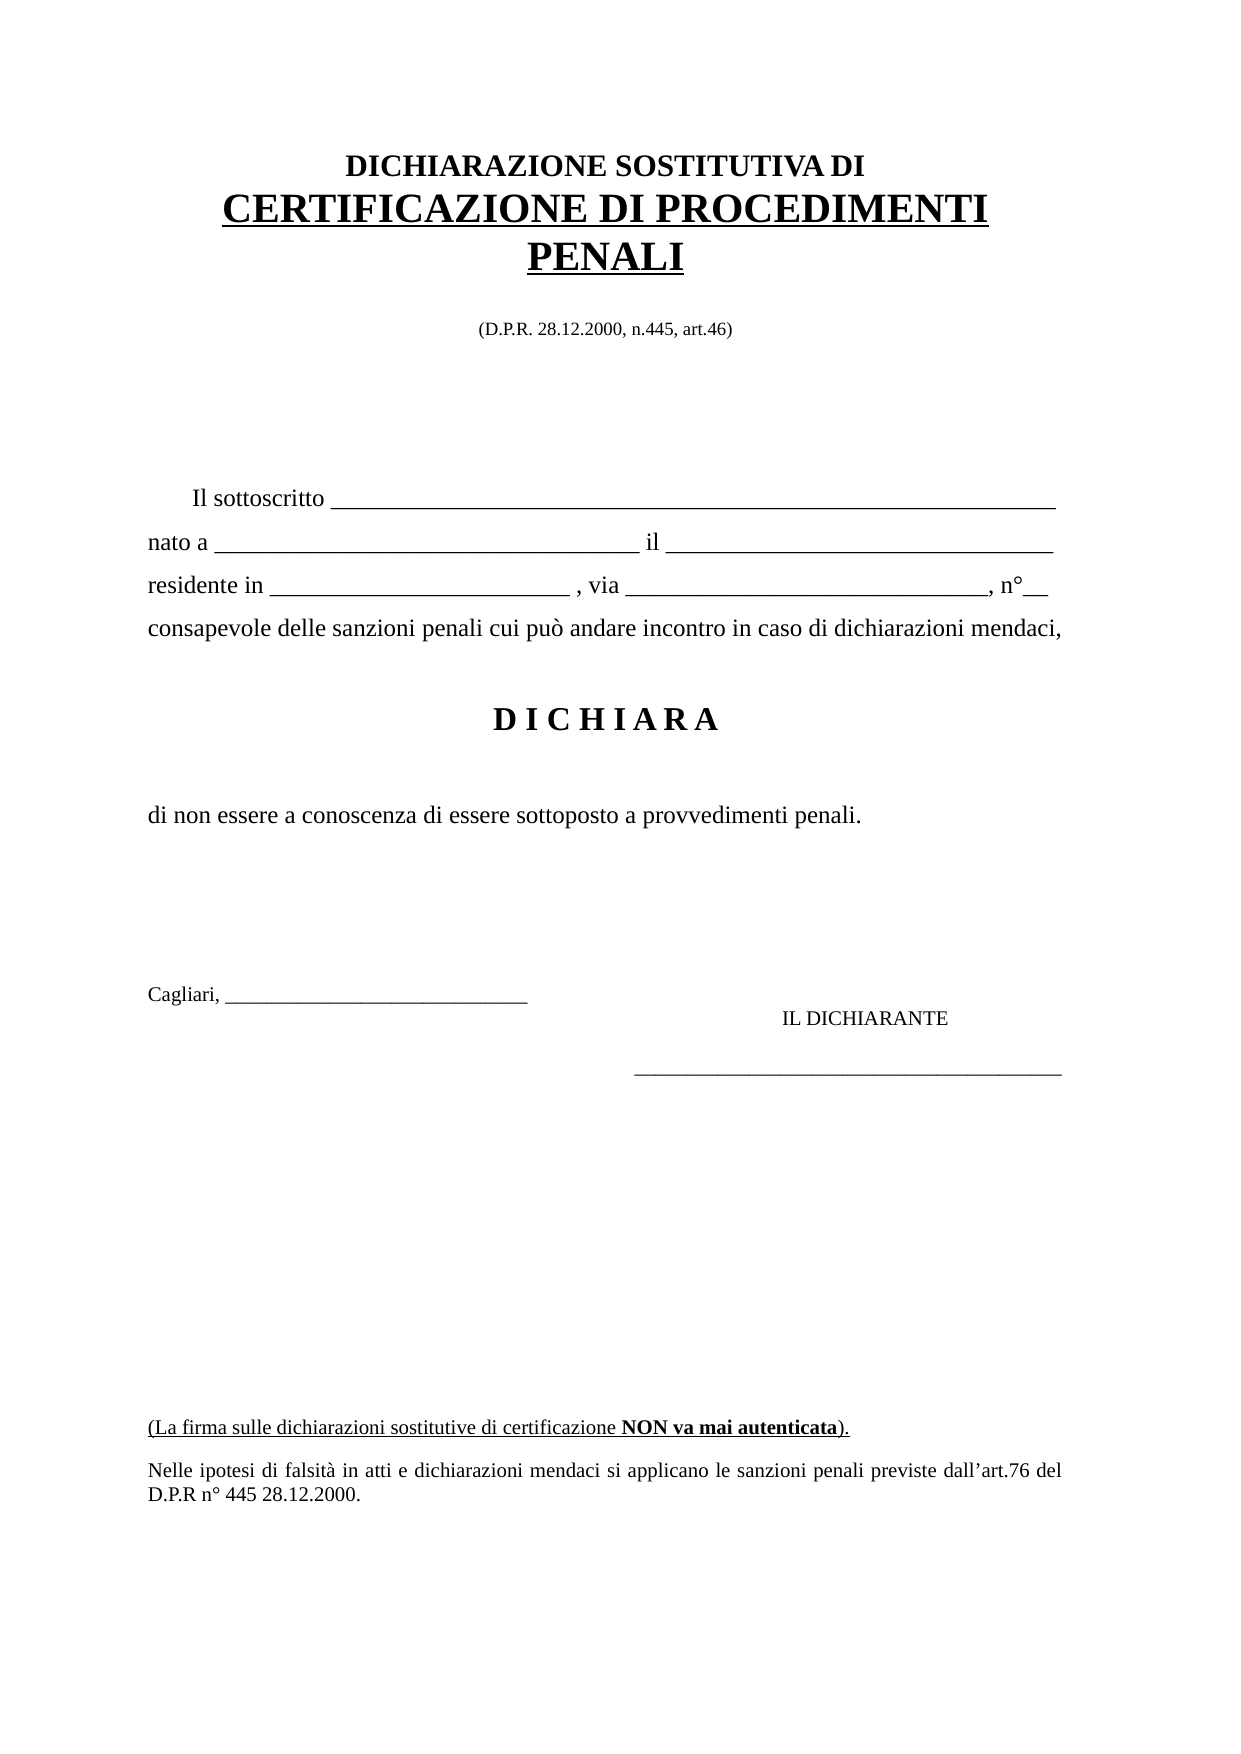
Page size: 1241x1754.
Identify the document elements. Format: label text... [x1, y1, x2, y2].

text (D.P.R. 28.12.2000, n.445, art.46) [148, 318, 1063, 339]
text Nelle ipotesi di falsità in atti e dichiarazioni mendaci si applicano le sanzioni penali previste dall’art.76 del D.P.R n° 445 28.12.2000. [148, 1458, 1063, 1506]
text IL DICHIARANTE [148, 1006, 1063, 1030]
subtitle D I C H I A R A [148, 699, 1063, 737]
text _________________________________________ [148, 1054, 1063, 1078]
text di non essere a conoscenza di essere sottoposto a provvedimenti penali. [148, 800, 1063, 828]
title CERTIFICAZIONE DI PROCEDIMENTI PENALI [148, 183, 1063, 279]
text (La firma sulle dichiarazioni sostitutive di certificazione NON va mai autenticata). [148, 1415, 1063, 1439]
text residente in ________________________ , via _____________________________, n°__ [148, 570, 1063, 598]
title DICHIARAZIONE SOSTITUTIVA DI [148, 148, 1063, 183]
text nato a __________________________________ il _______________________________ [148, 527, 1063, 555]
text Cagliari, _____________________________ [148, 982, 1063, 1006]
text consapevole delle sanzioni penali cui può andare incontro in caso di dichiarazioni mendaci, [148, 613, 1063, 642]
subtitle Il sottoscritto __________________________________________________________ [148, 483, 1063, 512]
